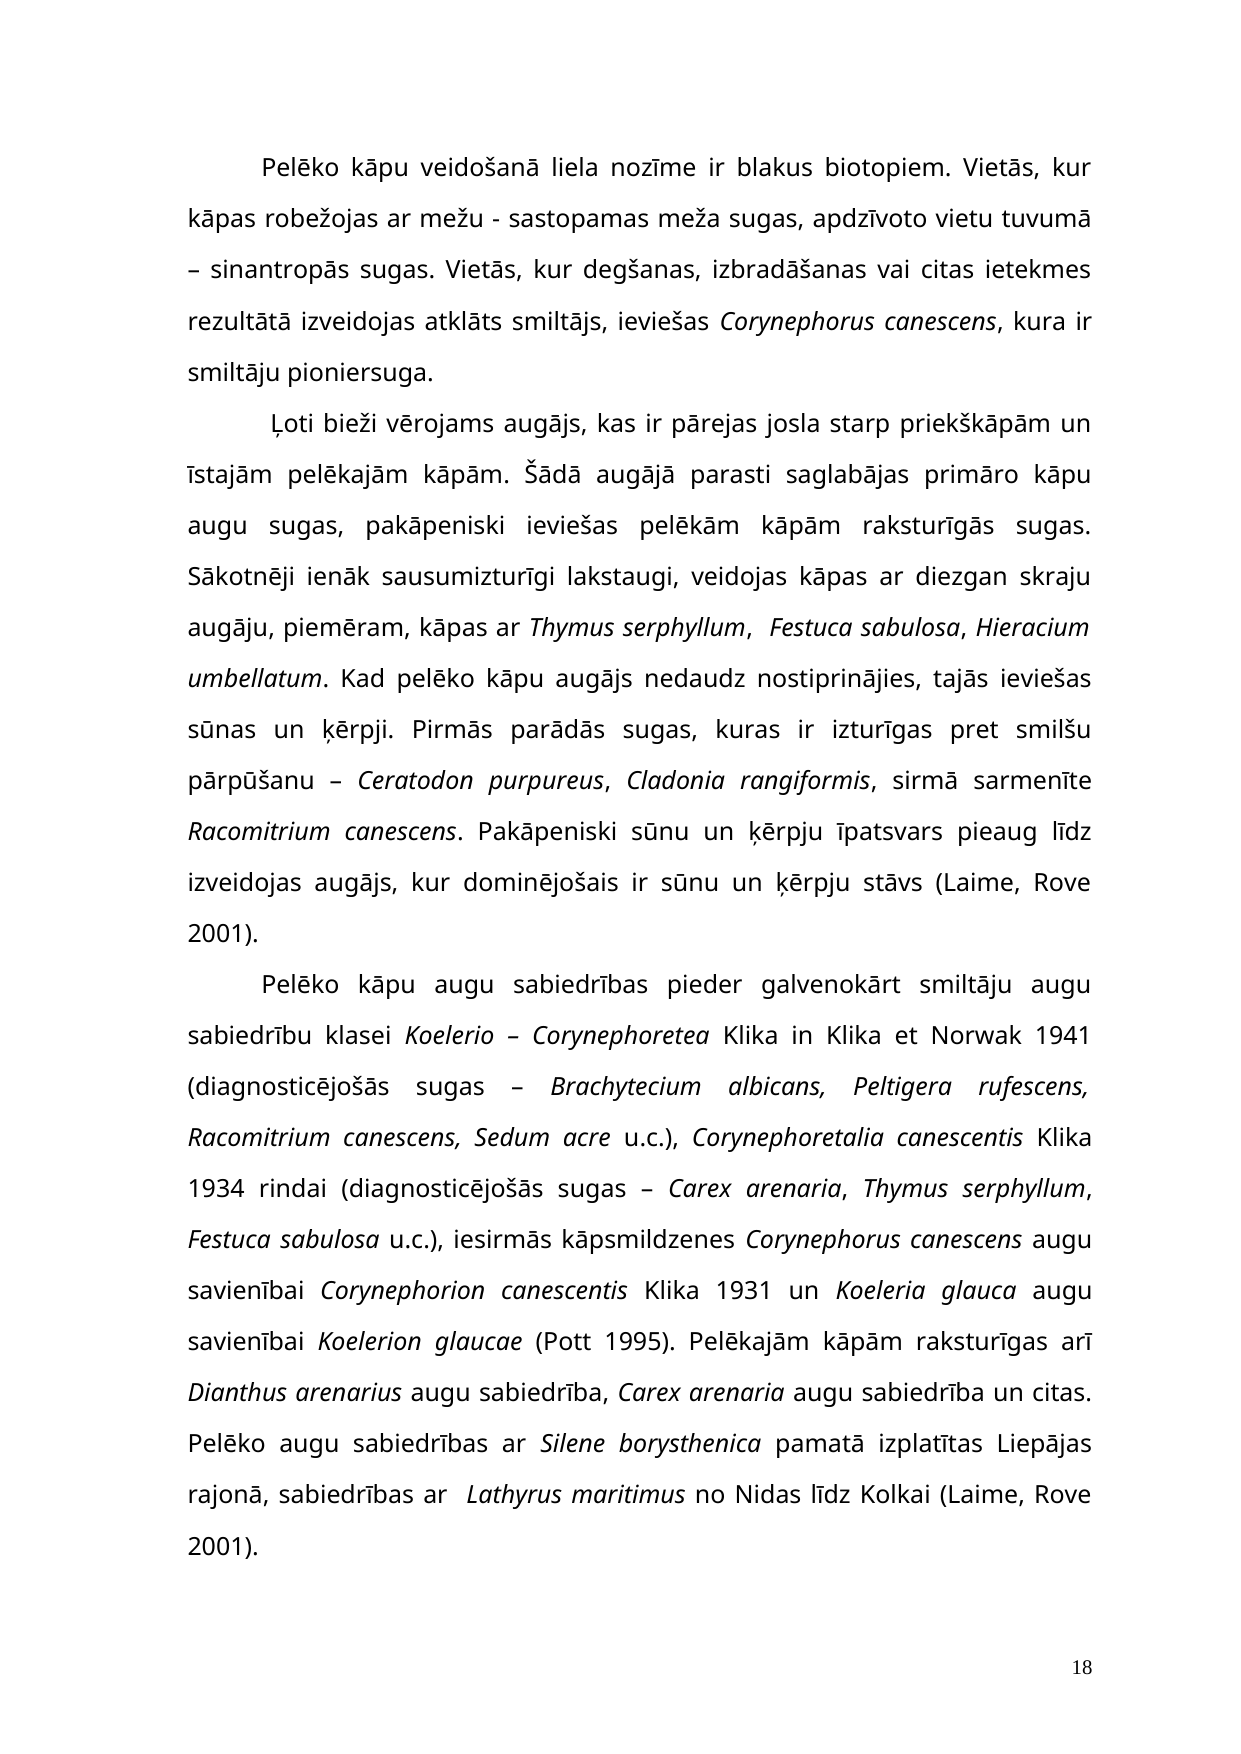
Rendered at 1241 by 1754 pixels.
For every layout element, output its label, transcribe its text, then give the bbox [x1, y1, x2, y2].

text Pelēko kāpu augu sabiedrības pieder galvenokārt smiltāju augu sabiedrību klasei Koelerio – Corynephoretea Klika in Klika et Norwak 1941 (diagnosticējošās sugas – Brachytecium albicans, Peltigera rufescens, Racomitrium canescens, Sedum acre u.c.), Corynephoretalia canescentis Klika 1934 rindai (diagnosticējošās sugas – Carex arenaria, Thymus serphyllum, Festuca sabulosa u.c.), iesirmās kāpsmildzenes Corynephorus canescens augu savienībai Corynephorion canescentis Klika 1931 un Koeleria glauca augu savienībai Koelerion glaucae (Pott 1995). Pelēkajām kāpām raksturīgas arī Dianthus arenarius augu sabiedrība, Carex arenaria augu sabiedrība un citas. Pelēko augu sabiedrības ar Silene borysthenica pamatā izplatītas Liepājas rajonā, sabiedrības ar Lathyrus maritimus no Nidas līdz Kolkai (Laime, Rove 2001). [187, 967, 1092, 1562]
text Pelēko kāpu veidošanā liela nozīme ir blakus biotopiem. Vietās, kur kāpas robežojas ar mežu - sastopamas meža sugas, apdzīvoto vietu tuvumā – sinantropās sugas. Vietās, kur degšanas, izbradāšanas vai citas ietekmes rezultātā izveidojas atklāts smiltājs, ieviešas Corynephorus canescens, kura ir smiltāju pioniersuga. [187, 150, 1092, 388]
text Ļoti bieži vērojams augājs, kas ir pārejas josla starp priekškāpām un īstajām pelēkajām kāpām. Šādā augājā parasti saglabājas primāro kāpu augu sugas, pakāpeniski ieviešas pelēkām kāpām raksturīgās sugas. Sākotnēji ienāk sausumizturīgi lakstaugi, veidojas kāpas ar diezgan skraju augāju, piemēram, kāpas ar Thymus serphyllum, Festuca sabulosa, Hieracium umbellatum. Kad pelēko kāpu augājs nedaudz nostiprinājies, tajās ieviešas sūnas un ķērpji. Pirmās parādās sugas, kuras ir izturīgas pret smilšu pārpūšanu – Ceratodon purpureus, Cladonia rangiformis, sirmā sarmenīte Racomitrium canescens. Pakāpeniski sūnu un ķērpju īpatsvars pieaug līdz izveidojas augājs, kur dominējošais ir sūnu un ķērpju stāvs (Laime, Rove 2001). [187, 405, 1092, 950]
